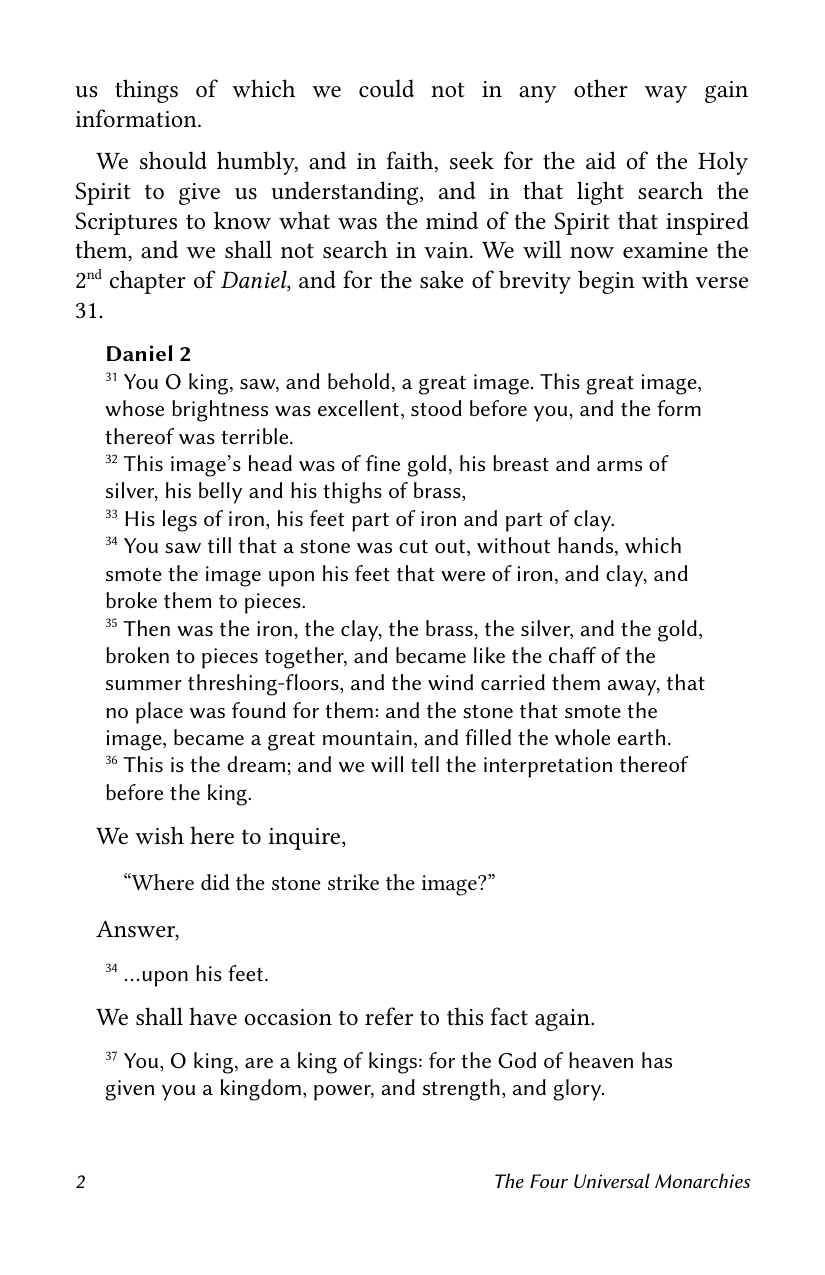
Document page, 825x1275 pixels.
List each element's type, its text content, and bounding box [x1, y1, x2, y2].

text 32 This image’s head was of fine gold, his breast and arms of silver, his belly and his thighs of brass, [105, 451, 720, 504]
text 34 You saw till that a stone was cut out, without hands, which smote the image upon his feet that were of iron, and clay, and broke them to pieces. [105, 533, 720, 614]
text us things of which we could not in any other way gain information. [75, 75, 750, 133]
text 34 ...upon his feet. [105, 960, 720, 987]
text 36 This is the dream; and we will tell the interpretation thereof before the king. [105, 752, 720, 806]
text Daniel 2 [105, 341, 750, 367]
text 31 You O king, saw, and behold, a great image. This great image, whose brightness was excellent, stood before you, and the form thereof was terrible. [105, 369, 720, 450]
text 35 Then was the iron, the clay, the brass, the silver, and the gold, broken to pieces together, and became like the chaff of the summer threshing-floors, and the wind carried them away, that no place was found for them: and the stone that smote the image, became a great mountain, and filled the whole earth. [105, 615, 720, 751]
text “Where did the stone strike the image?” [105, 870, 720, 896]
text We should humbly, and in faith, seek for the aid of the Holy Spirit to give us understanding, and in that light search the Scriptures to know what was the mind of the Spirit that inspired them, and we shall not search in vain. We will now examine the 2nd chapter of Daniel, and for the sake of brevity begin with verse 31. [75, 147, 750, 325]
text 33 His legs of iron, his feet part of iron and part of clay. [105, 506, 720, 532]
text 37 You, O king, are a king of kings: for the God of heaven has given you a kingdom, power, and strength, and glory. [105, 1048, 720, 1101]
text We shall have occasion to refer to this fact again. [75, 1003, 750, 1031]
text We wish here to inquire, [75, 822, 750, 851]
text Answer, [75, 916, 750, 944]
